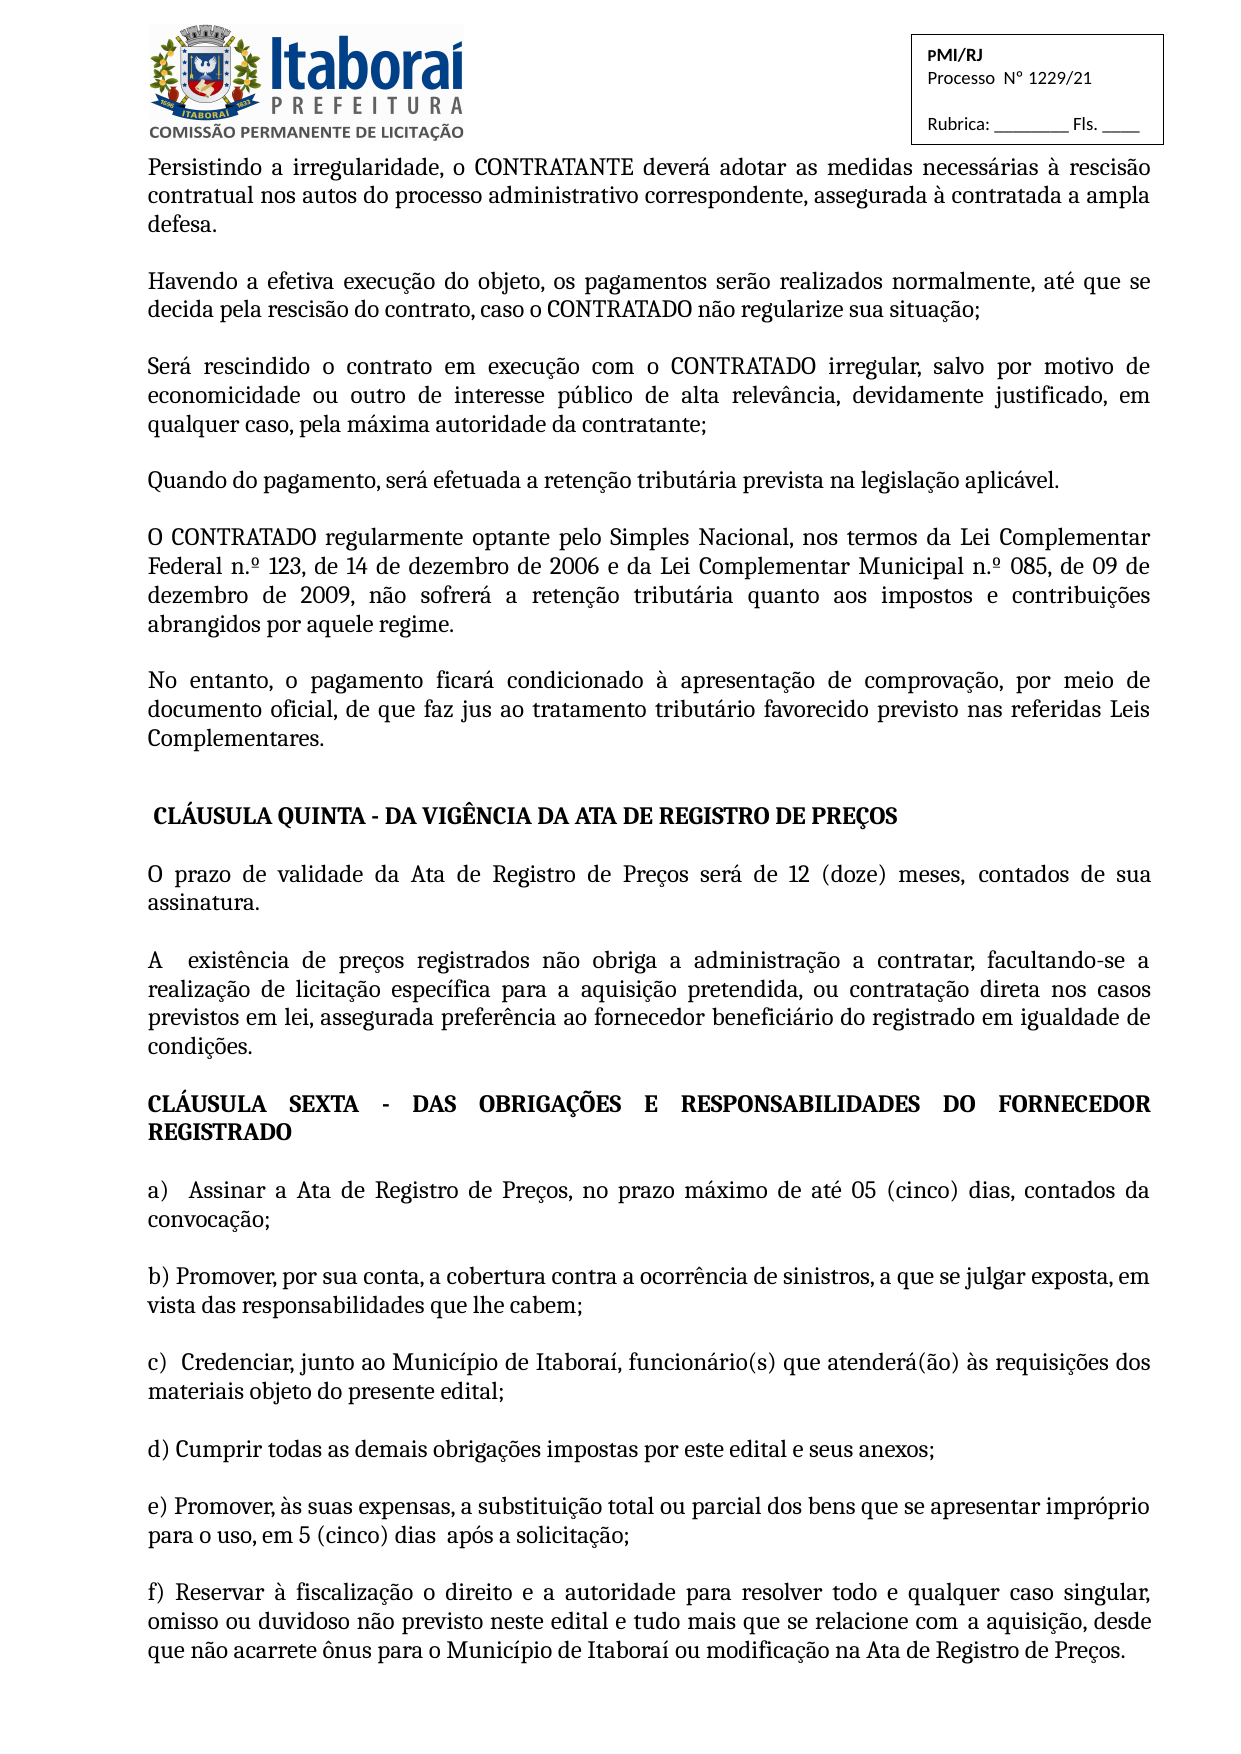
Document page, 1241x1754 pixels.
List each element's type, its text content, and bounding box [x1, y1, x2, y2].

text e) Promover, às suas expensas, a substituição total ou parcial dos bens que se apresentar impróprio para o uso, em 5 (cinco) dias após a solicitação; [148, 1492, 1152, 1549]
text A existência de preços registrados não obriga a administração a contratar, facultando-se a realização de licitação específica para a aquisição pretendida, ou contratação direta nos casos previstos em lei, assegurada preferência ao fornecedor beneficiário do registrado em igualdade de condições. [148, 946, 1152, 1061]
list O CONTRATADO regularmente optante pelo Simples Nacional, nos termos da Lei Complementar Federal n.º 123, de 14 de dezembro de 2006 e da Lei Complementar Municipal n.º 085, de 09 de dezembro de 2009, não sofrerá a retenção tributária quanto aos impostos e contribuições abrangidos por aquele regime. [148, 523, 1152, 638]
list Quando do pagamento, será efetuada a retenção tributária prevista na legislação aplicável. [148, 466, 1152, 495]
text O prazo de validade da Ata de Registro de Preços será de 12 (doze) meses, contados de sua assinatura. [148, 859, 1152, 917]
list Persistindo a irregularidade, o CONTRATANTE deverá adotar as medidas necessárias à rescisão contratual nos autos do processo administrativo correspondente, assegurada à contratada a ampla defesa. [148, 152, 1152, 239]
text f) Reservar à fiscalização o direito e a autoridade para resolver todo e qualquer caso singular, omisso ou duvidoso não previsto neste edital e tudo mais que se relacione com a aquisição, desde que não acarrete ônus para o Município de Itaboraí ou modificação na Ata de Registro de Preços. [148, 1578, 1152, 1664]
text CLÁUSULA SEXTA - DAS OBRIGAÇÕES E RESPONSABILIDADES DO FORNECEDOR REGISTRADO [148, 1089, 1152, 1147]
text c) Credenciar, junto ao Município de Itaboraí, funcionário(s) que atenderá(ão) às requisições dos materiais objeto do presente edital; [148, 1348, 1152, 1406]
text a) Assinar a Ata de Registro de Preços, no prazo máximo de até 05 (cinco) dias, contados da convocação; [148, 1176, 1152, 1233]
list Havendo a efetiva execução do objeto, os pagamentos serão realizados normalmente, até que se decida pela rescisão do contrato, caso o CONTRATADO não regularize sua situação; [148, 267, 1152, 324]
picture [149, 24, 464, 142]
text d) Cumprir todas as demais obrigações impostas por este edital e seus anexos; [148, 1434, 1152, 1463]
list Será rescindido o contrato em execução com o CONTRATADO irregular, salvo por motivo de economicidade ou outro de interesse público de alta relevância, devidamente justificado, em qualquer caso, pela máxima autoridade da contratante; [148, 352, 1152, 438]
list No entanto, o pagamento ficará condicionado à apresentação de comprovação, por meio de documento oficial, de que faz jus ao tratamento tributário favorecido previsto nas referidas Leis Complementares. [148, 666, 1152, 752]
text CLÁUSULA QUINTA - DA VIGÊNCIA DA ATA DE REGISTRO DE PREÇOS [148, 802, 1152, 831]
text b) Promover, por sua conta, a cobertura contra a ocorrência de sinistros, a que se julgar exposta, em vista das responsabilidades que lhe cabem; [148, 1262, 1152, 1319]
